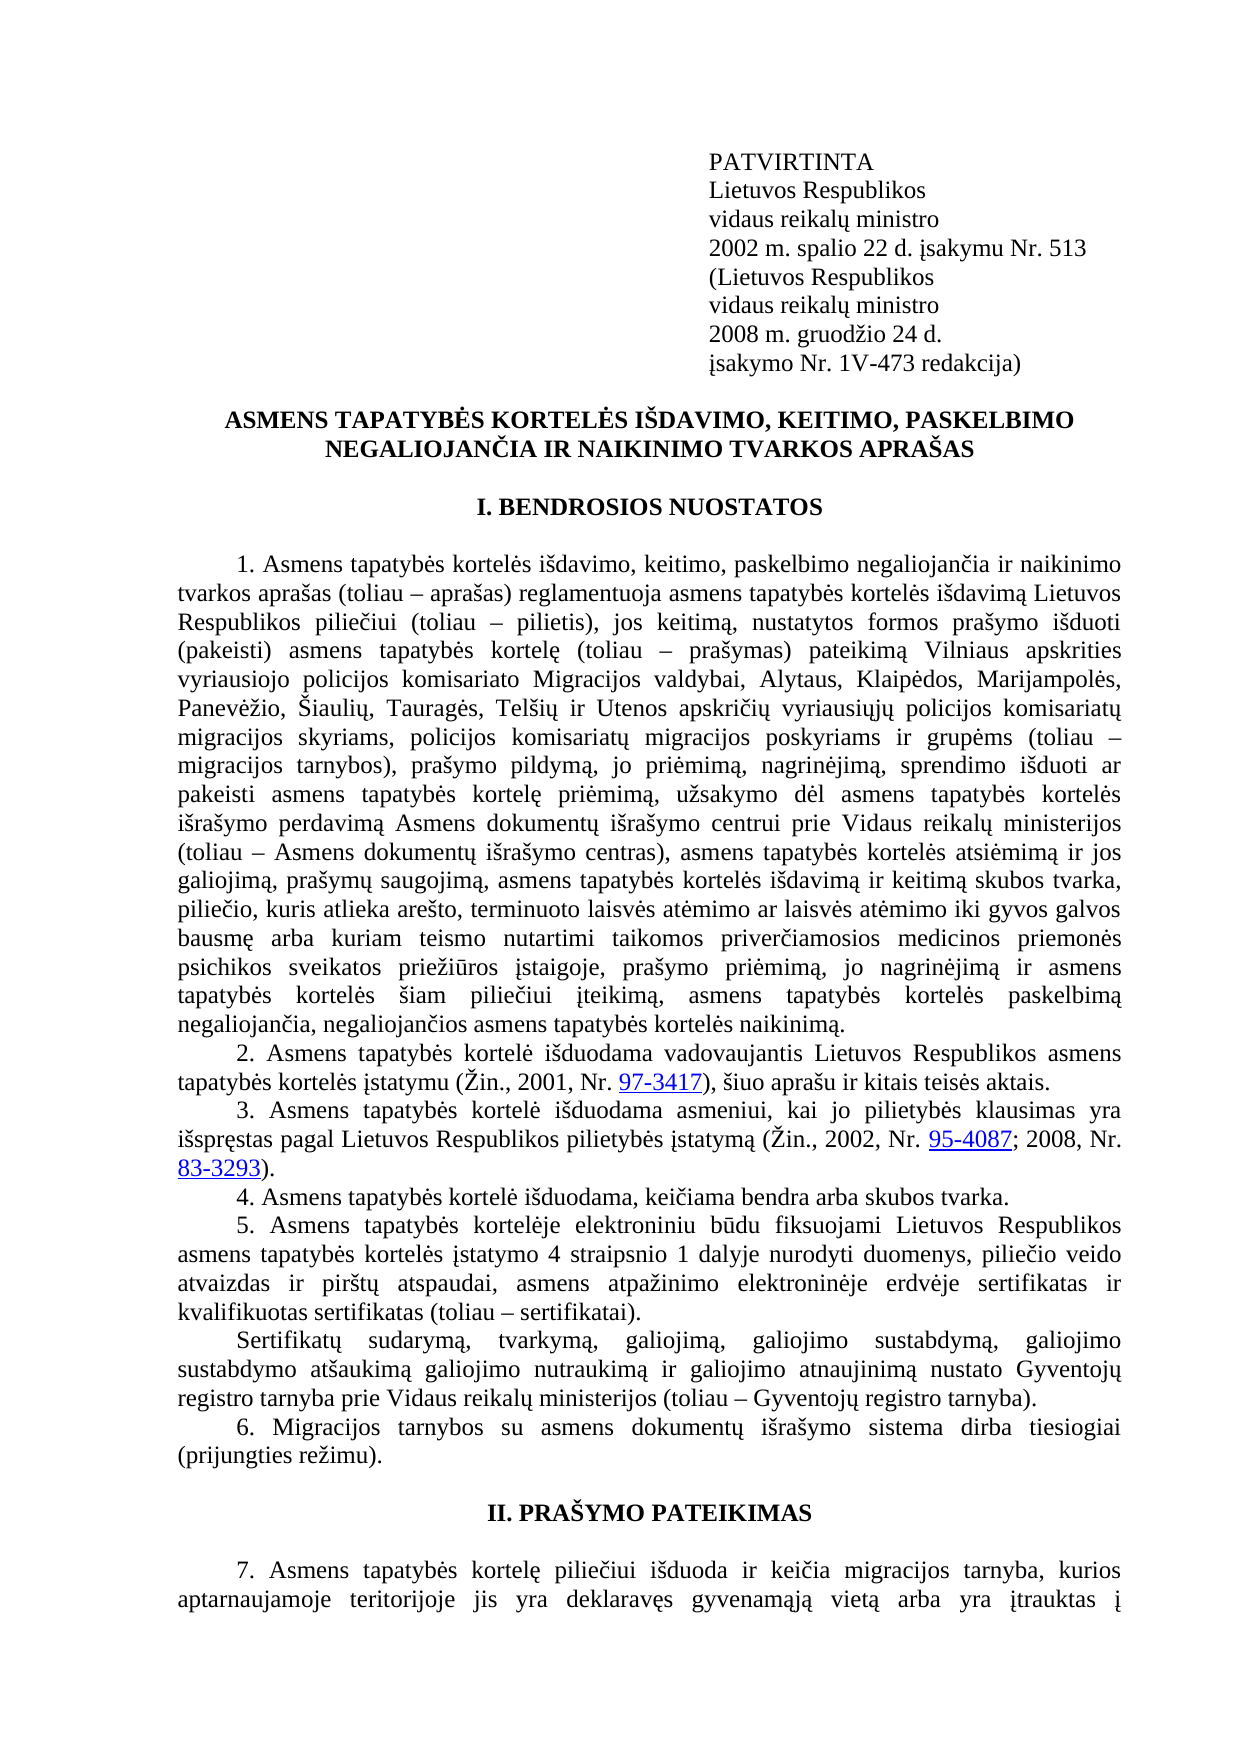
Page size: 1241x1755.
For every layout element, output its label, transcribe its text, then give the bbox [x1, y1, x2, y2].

text I. BENDROSIOS NUOSTATOS [177, 492, 1122, 521]
text Sertifikatų sudarymą, tvarkymą, galiojimą, galiojimo sustabdymą, galiojimo sustabdymo atšaukimą galiojimo nutraukimą ir galiojimo atnaujinimą nustato Gyventojų registro tarnyba prie Vidaus reikalų ministerijos (toliau – Gyventojų registro tarnyba). [177, 1326, 1122, 1412]
text vidaus reikalų ministro [177, 204, 1122, 233]
text 2008 m. gruodžio 24 d. [177, 319, 1122, 348]
text ASMENS TAPATYBĖS KORTELĖS IŠDAVIMO, KEITIMO, PASKELBIMO NEGALIOJANČIA IR NAIKINIMO TVARKOS APRAŠAS [177, 406, 1122, 463]
text vidaus reikalų ministro [177, 291, 1122, 319]
text II. PRAŠYMO PATEIKIMAS [177, 1498, 1122, 1527]
text 2. Asmens tapatybės kortelė išduodama vadovaujantis Lietuvos Respublikos asmens tapatybės kortelės įstatymu (Žin., 2001, Nr. 97-3417), šiuo aprašu ir kitais teisės aktais. [177, 1038, 1122, 1096]
text 7. Asmens tapatybės kortelę piliečiui išduoda ir keičia migracijos tarnyba, kurios aptarnaujamoje teritorijoje jis yra deklaravęs gyvenamąją vietą arba yra įtrauktas į [177, 1556, 1122, 1613]
text 3. Asmens tapatybės kortelė išduodama asmeniui, kai jo pilietybės klausimas yra išspręstas pagal Lietuvos Respublikos pilietybės įstatymą (Žin., 2002, Nr. 95-4087; 2008, Nr. 83-3293). [177, 1096, 1122, 1182]
text 6. Migracijos tarnybos su asmens dokumentų išrašymo sistema dirba tiesiogiai (prijungties režimu). [177, 1412, 1122, 1469]
text Lietuvos Respublikos [177, 176, 1122, 204]
text įsakymo Nr. 1V-473 redakcija) [177, 348, 1122, 377]
text 2002 m. spalio 22 d. įsakymu Nr. 513 [177, 233, 1122, 262]
text (Lietuvos Respublikos [177, 262, 1122, 291]
text 5. Asmens tapatybės kortelėje elektroniniu būdu fiksuojami Lietuvos Respublikos asmens tapatybės kortelės įstatymo 4 straipsnio 1 dalyje nurodyti duomenys, piliečio veido atvaizdas ir pirštų atspaudai, asmens atpažinimo elektroninėje erdvėje sertifikatas ir kvalifikuotas sertifikatas (toliau – sertifikatai). [177, 1211, 1122, 1326]
text 4. Asmens tapatybės kortelė išduodama, keičiama bendra arba skubos tvarka. [177, 1182, 1122, 1211]
text 1. Asmens tapatybės kortelės išdavimo, keitimo, paskelbimo negaliojančia ir naikinimo tvarkos aprašas (toliau – aprašas) reglamentuoja asmens tapatybės kortelės išdavimą Lietuvos Respublikos piliečiui (toliau – pilietis), jos keitimą, nustatytos formos prašymo išduoti (pakeisti) asmens tapatybės kortelę (toliau – prašymas) pateikimą Vilniaus apskrities vyriausiojo policijos komisariato Migracijos valdybai, Alytaus, Klaipėdos, Marijampolės, Panevėžio, Šiaulių, Tauragės, Telšių ir Utenos apskričių vyriausiųjų policijos komisariatų migracijos skyriams, policijos komisariatų migracijos poskyriams ir grupėms (toliau – migracijos tarnybos), prašymo pildymą, jo priėmimą, nagrinėjimą, sprendimo išduoti ar pakeisti asmens tapatybės kortelę priėmimą, užsakymo dėl asmens tapatybės kortelės išrašymo perdavimą Asmens dokumentų išrašymo centrui prie Vidaus reikalų ministerijos (toliau – Asmens dokumentų išrašymo centras), asmens tapatybės kortelės atsiėmimą ir jos galiojimą, prašymų saugojimą, asmens tapatybės kortelės išdavimą ir keitimą skubos tvarka, piliečio, kuris atlieka arešto, terminuoto laisvės atėmimo ar laisvės atėmimo iki gyvos galvos bausmę arba kuriam teismo nutartimi taikomos priverčiamosios medicinos priemonės psichikos sveikatos priežiūros įstaigoje, prašymo priėmimą, jo nagrinėjimą ir asmens tapatybės kortelės šiam piliečiui įteikimą, asmens tapatybės kortelės paskelbimą negaliojančia, negaliojančios asmens tapatybės kortelės naikinimą. [177, 549, 1122, 1038]
text PATVIRTINTA [177, 147, 1122, 176]
